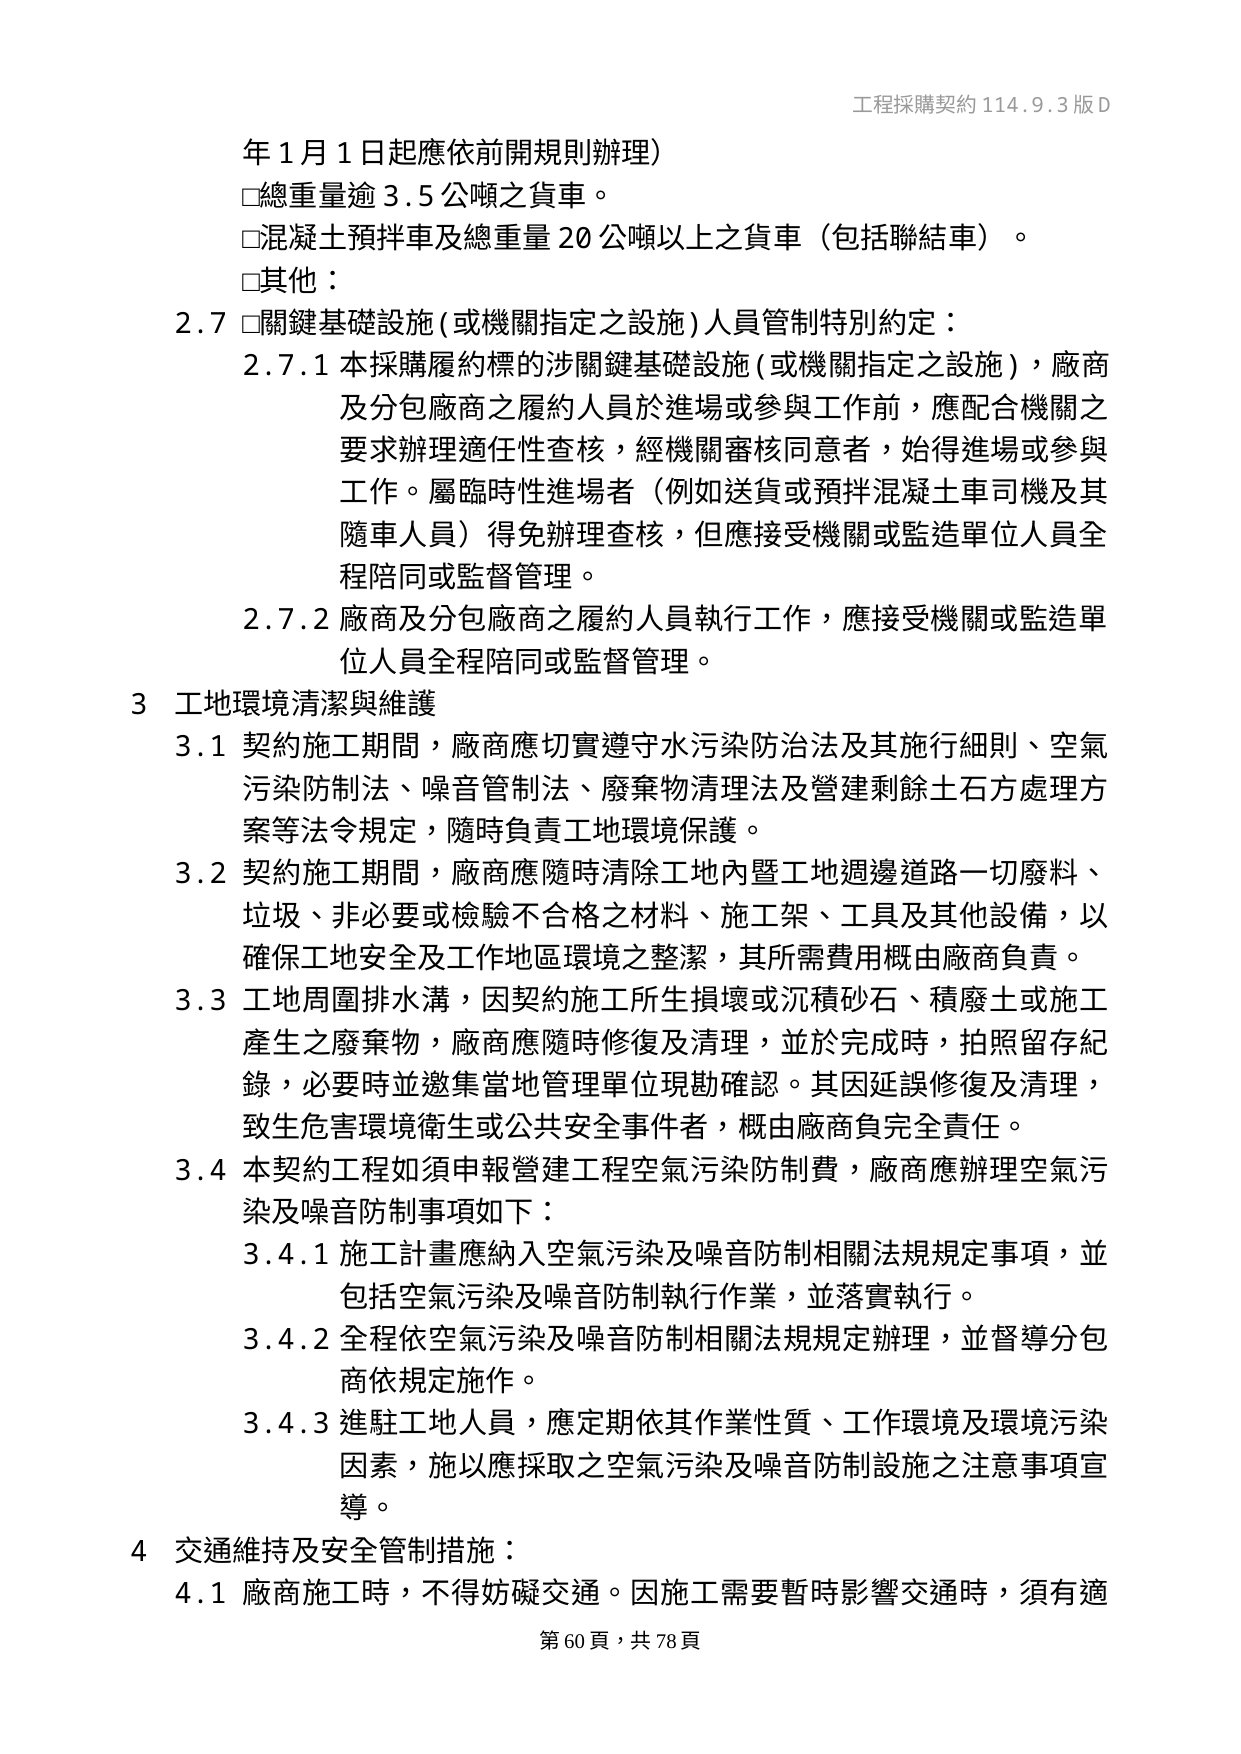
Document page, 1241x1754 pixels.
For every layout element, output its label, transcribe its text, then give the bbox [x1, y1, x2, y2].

list 年1月1日起應依前開規則辦理） [174, 130, 1110, 172]
list 契約施工期間，廠商應隨時清除工地內暨工地週邊道路一切廢料、垃圾、非必要或檢驗不合格之材料、施工架、工具及其他設備，以確保工地安全及工作地區環境之整潔，其所需費用概由廠商負責。 [174, 850, 1110, 977]
list 交通維持及安全管制措施： [130, 1527, 1110, 1569]
list 施工計畫應納入空氣污染及噪音防制相關法規規定事項，並包括空氣污染及噪音防制執行作業，並落實執行。 [242, 1231, 1110, 1315]
list 工地環境清潔與維護 [130, 680, 1110, 723]
text □其他： [242, 257, 1110, 299]
list 工地周圍排水溝，因契約施工所生損壞或沉積砂石、積廢土或施工產生之廢棄物，廠商應隨時修復及清理，並於完成時，拍照留存紀錄，必要時並邀集當地管理單位現勘確認。其因延誤修復及清理，致生危害環境衛生或公共安全事件者，概由廠商負完全責任。 [174, 977, 1110, 1146]
text □混凝土預拌車及總重量20公噸以上之貨車（包括聯結車）。 [242, 215, 1110, 257]
list 廠商及分包廠商之履約人員執行工作，應接受機關或監造單位人員全程陪同或監督管理。 [242, 596, 1110, 680]
text □總重量逾3.5公噸之貨車。 [242, 172, 1110, 215]
list 契約施工期間，廠商應切實遵守水污染防治法及其施行細則、空氣污染防制法、噪音管制法、廢棄物清理法及營建剩餘土石方處理方案等法令規定，隨時負責工地環境保護。 [174, 723, 1110, 850]
list 全程依空氣污染及噪音防制相關法規規定辦理，並督導分包商依規定施作。 [242, 1315, 1110, 1400]
list 本採購履約標的涉關鍵基礎設施(或機關指定之設施)，廠商及分包廠商之履約人員於進場或參與工作前，應配合機關之要求辦理適任性查核，經機關審核同意者，始得進場或參與工作。屬臨時性進場者（例如送貨或預拌混凝土車司機及其隨車人員）得免辦理查核，但應接受機關或監造單位人員全程陪同或監督管理。 [242, 342, 1110, 596]
list □關鍵基礎設施(或機關指定之設施)人員管制特別約定： [174, 299, 1110, 342]
list 廠商施工時，不得妨礙交通。因施工需要暫時影響交通時，須有適 [174, 1569, 1110, 1612]
list 進駐工地人員，應定期依其作業性質、工作環境及環境污染因素，施以應採取之空氣污染及噪音防制設施之注意事項宣導。 [242, 1400, 1110, 1527]
list 本契約工程如須申報營建工程空氣污染防制費，廠商應辦理空氣污染及噪音防制事項如下： [174, 1146, 1110, 1231]
